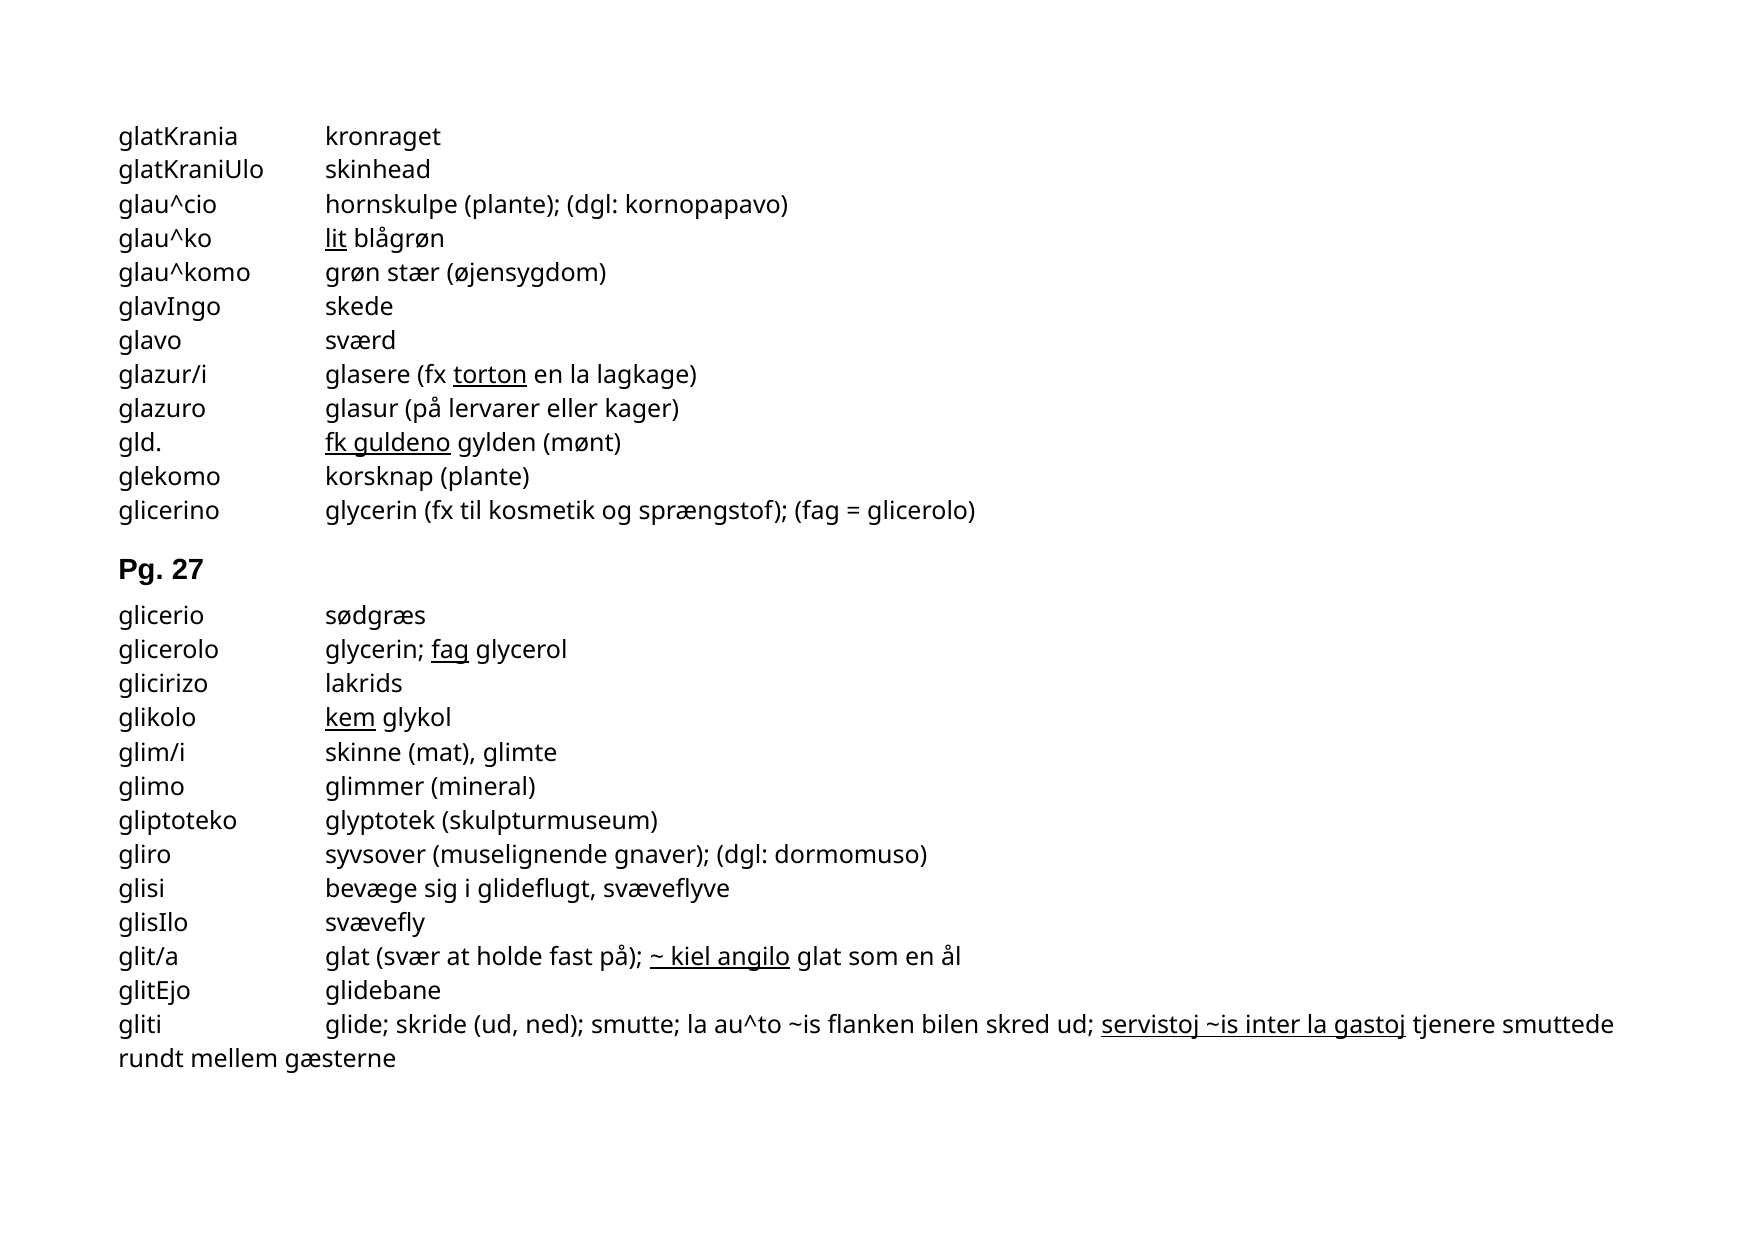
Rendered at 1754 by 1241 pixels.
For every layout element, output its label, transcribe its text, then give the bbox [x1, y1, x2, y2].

text glikolo kem glykol [118, 700, 1636, 734]
text glavo sværd [118, 322, 1636, 357]
text gliro syvsover (muselignende gnaver); (dgl: dormomuso) [118, 836, 1636, 870]
text glicerolo glycerin; fag glycerol [118, 632, 1636, 666]
text gliptoteko glyptotek (skulpturmuseum) [118, 802, 1636, 836]
text glicerio sødgræs [118, 598, 1636, 632]
text glisi bevæge sig i glideflugt, svæveflyve [118, 870, 1636, 904]
text glicerino glycerin (fx til kosmetik og sprængstof); (fag = glicerolo) [118, 493, 1636, 527]
text glavIngo skede [118, 288, 1636, 322]
text glau^ko lit blågrøn [118, 220, 1636, 254]
text glazuro glasur (på lervarer eller kager) [118, 391, 1636, 425]
text glekomo korsknap (plante) [118, 459, 1636, 493]
text glisIlo svævefly [118, 904, 1636, 938]
text glatKraniUlo skinhead [118, 152, 1636, 186]
text gld. fk guldeno gylden (mønt) [118, 425, 1636, 459]
text glatKrania kronraget [118, 118, 1636, 152]
text glau^komo grøn stær (øjensygdom) [118, 254, 1636, 288]
text glicirizo lakrids [118, 666, 1636, 700]
text glazur/i glasere (fx torton en la lagkage) [118, 357, 1636, 391]
text glit/a glat (svær at holde fast på); ~ kiel angilo glat som en ål [118, 938, 1636, 973]
text gliti glide; skride (ud, ned); smutte; la au^to ~is flanken bilen skred ud; servistoj ~is inter la gastoj tjenere smuttede rundt mellem gæsterne [118, 1007, 1636, 1075]
text glau^cio hornskulpe (plante); (dgl: kornopapavo) [118, 186, 1636, 220]
text glimo glimmer (mineral) [118, 768, 1636, 802]
subtitle Pg. 27 [118, 552, 1636, 585]
text glitEjo glidebane [118, 973, 1636, 1007]
text glim/i skinne (mat), glimte [118, 734, 1636, 768]
